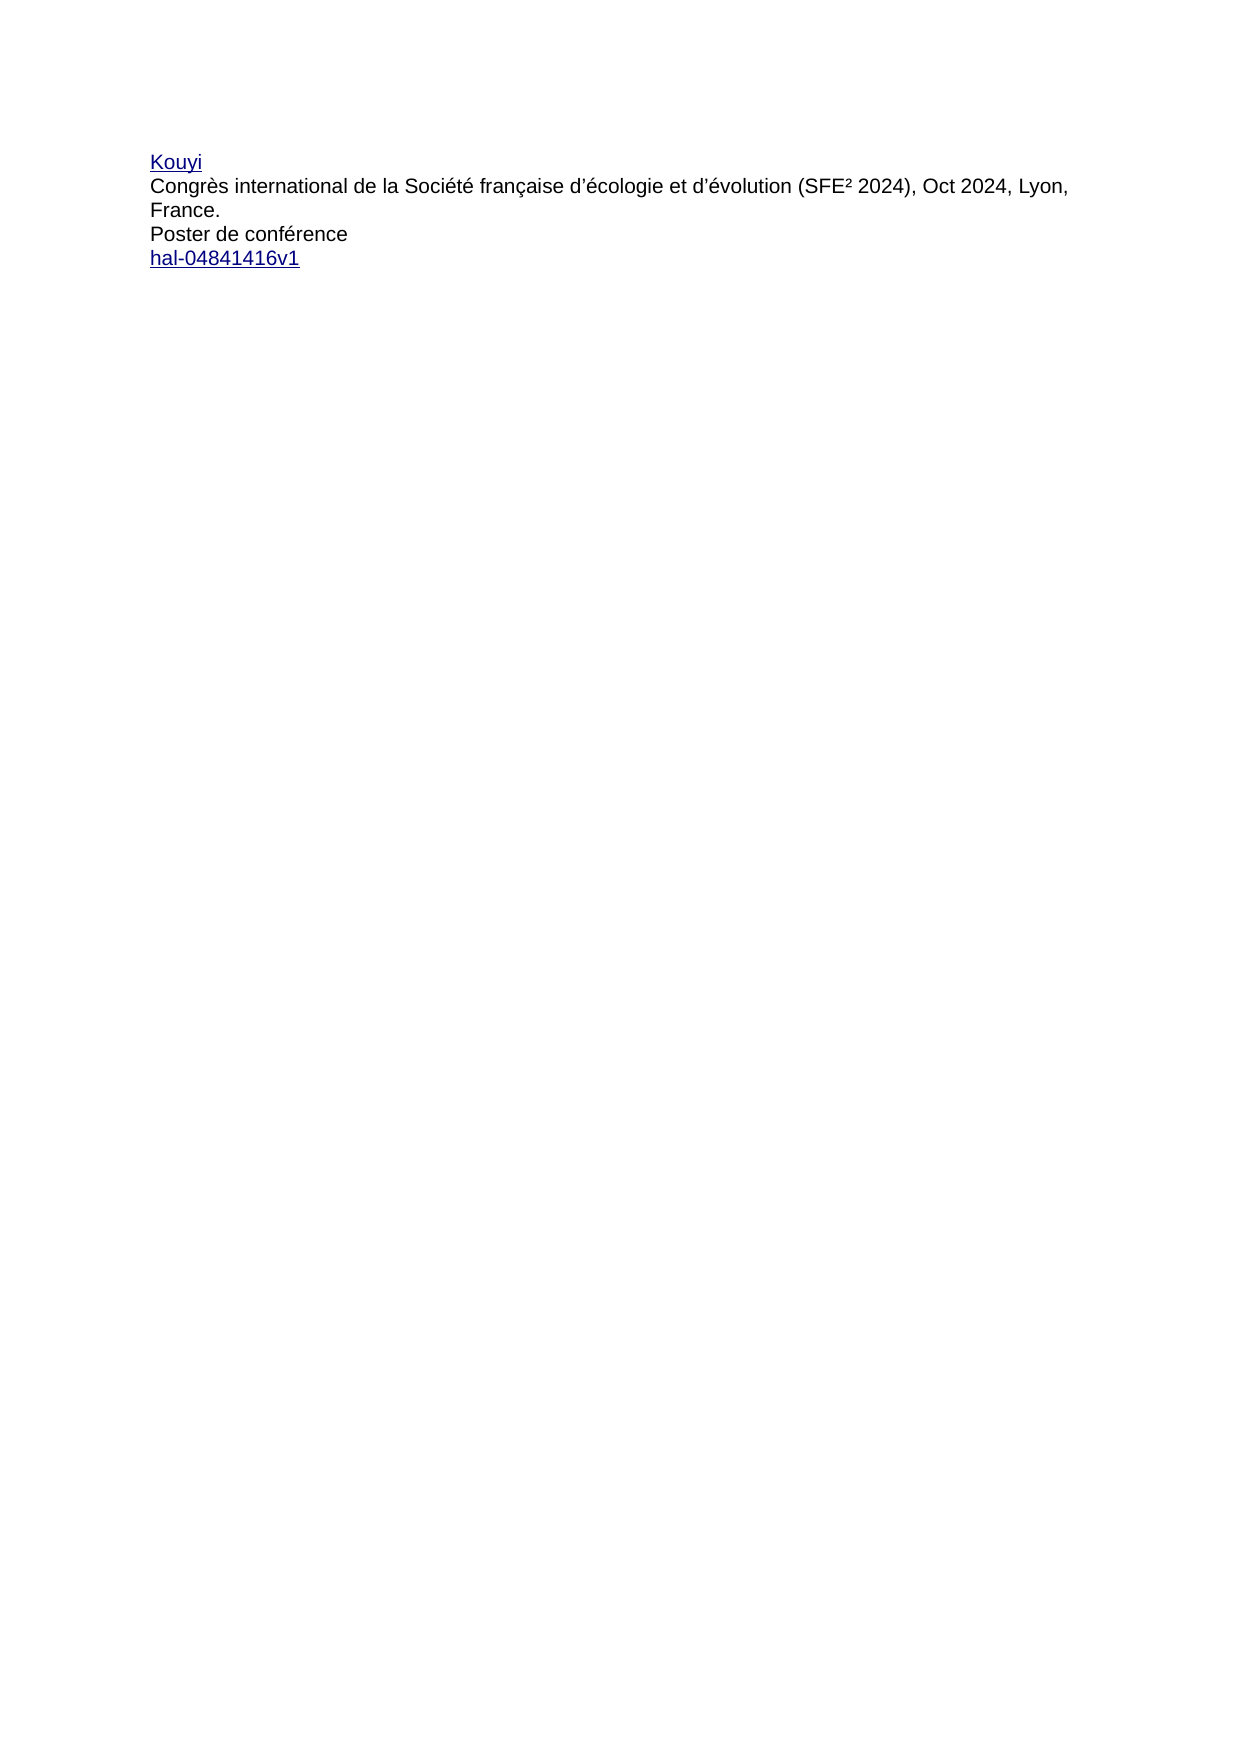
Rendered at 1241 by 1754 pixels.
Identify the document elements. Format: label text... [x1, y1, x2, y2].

table_header Kouyi Congrès international de la Société française d’écologie et d’évolution (SFE² 2024), Oct 2024, Lyon, France. Poster de conférence hal-04841416v1 [150, 150, 1090, 270]
